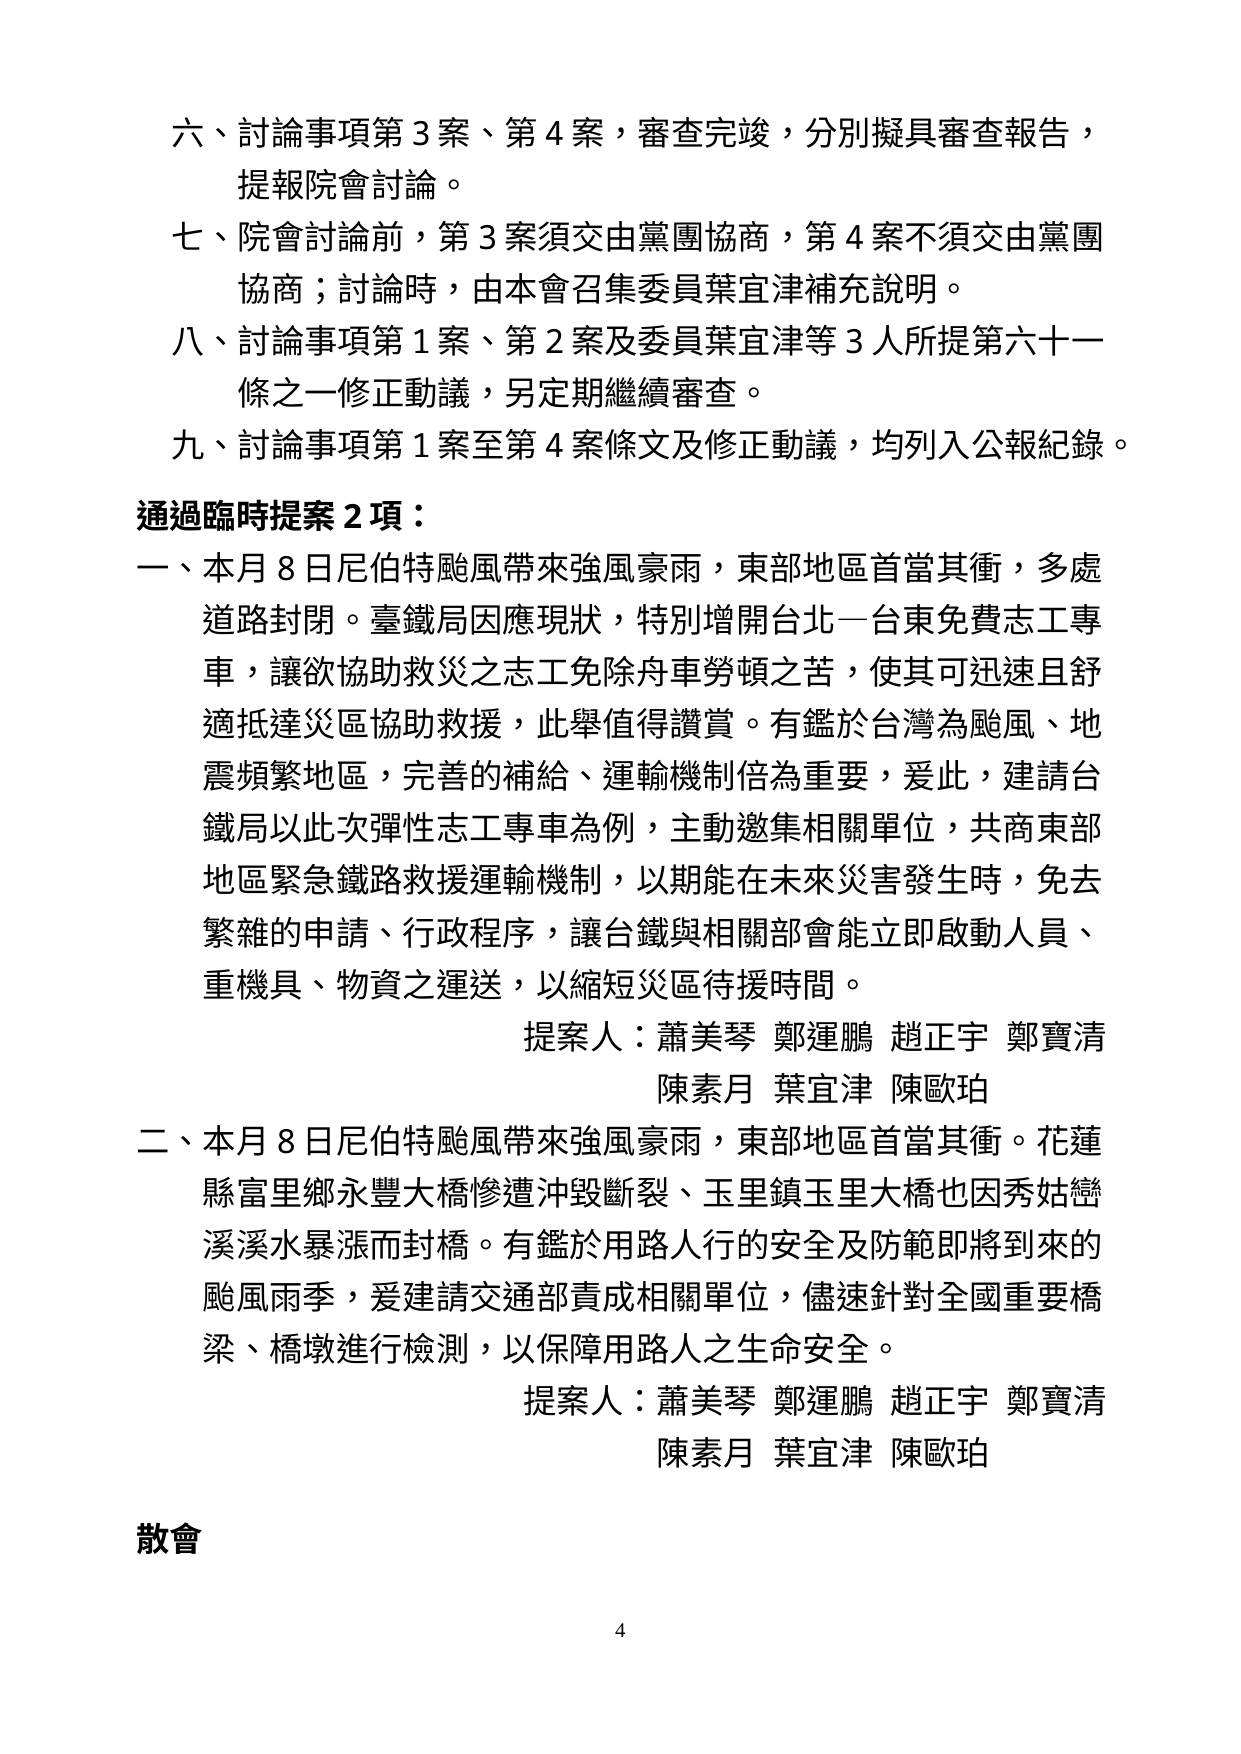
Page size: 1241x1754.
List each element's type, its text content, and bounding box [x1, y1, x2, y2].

text 七、院會討論前，第3案須交由黨團協商，第4案不須交由黨團協商；討論時，由本會召集委員葉宜津補充說明。 [171, 207, 1104, 312]
text 散會 [136, 1495, 1104, 1557]
text 一、本月8日尼伯特颱風帶來強風豪雨，東部地區首當其衝，多處道路封閉。臺鐵局因應現狀，特別增開台北—台東免費志工專車，讓欲協助救災之志工免除舟車勞頓之苦，使其可迅速且舒適抵達災區協助救援，此舉值得讚賞。有鑑於台灣為颱風、地震頻繁地區，完善的補給、運輸機制倍為重要，爰此，建請台鐵局以此次彈性志工專車為例，主動邀集相關單位，共商東部地區緊急鐵路救援運輸機制，以期能在未來災害發生時，免去繁雜的申請、行政程序，讓台鐵與相關部會能立即啟動人員、重機具、物資之運送，以縮短災區待援時間。 [136, 539, 1104, 1007]
text 通過臨時提案2項： [136, 487, 1104, 539]
text 提案人：蕭美琴 鄭運鵬 趙正宇 鄭寶清陳素月 葉宜津 陳歐珀 [523, 1007, 1117, 1112]
text 八、討論事項第1案、第2案及委員葉宜津等3人所提第六十一條之一修正動議，另定期繼續審查。 [171, 312, 1104, 416]
text 提案人：蕭美琴 鄭運鵬 趙正宇 鄭寶清陳素月 葉宜津 陳歐珀 [523, 1372, 1117, 1476]
text 六、討論事項第3案、第4案，審查完竣，分別擬具審查報告，提報院會討論。 [171, 103, 1104, 207]
text 二、本月8日尼伯特颱風帶來強風豪雨，東部地區首當其衝。花蓮縣富里鄉永豐大橋慘遭沖毀斷裂、玉里鎮玉里大橋也因秀姑巒溪溪水暴漲而封橋。有鑑於用路人行的安全及防範即將到來的颱風雨季，爰建請交通部責成相關單位，儘速針對全國重要橋梁、橋墩進行檢測，以保障用路人之生命安全。 [136, 1112, 1104, 1372]
text 九、討論事項第1案至第4案條文及修正動議，均列入公報紀錄。 [171, 416, 1104, 468]
